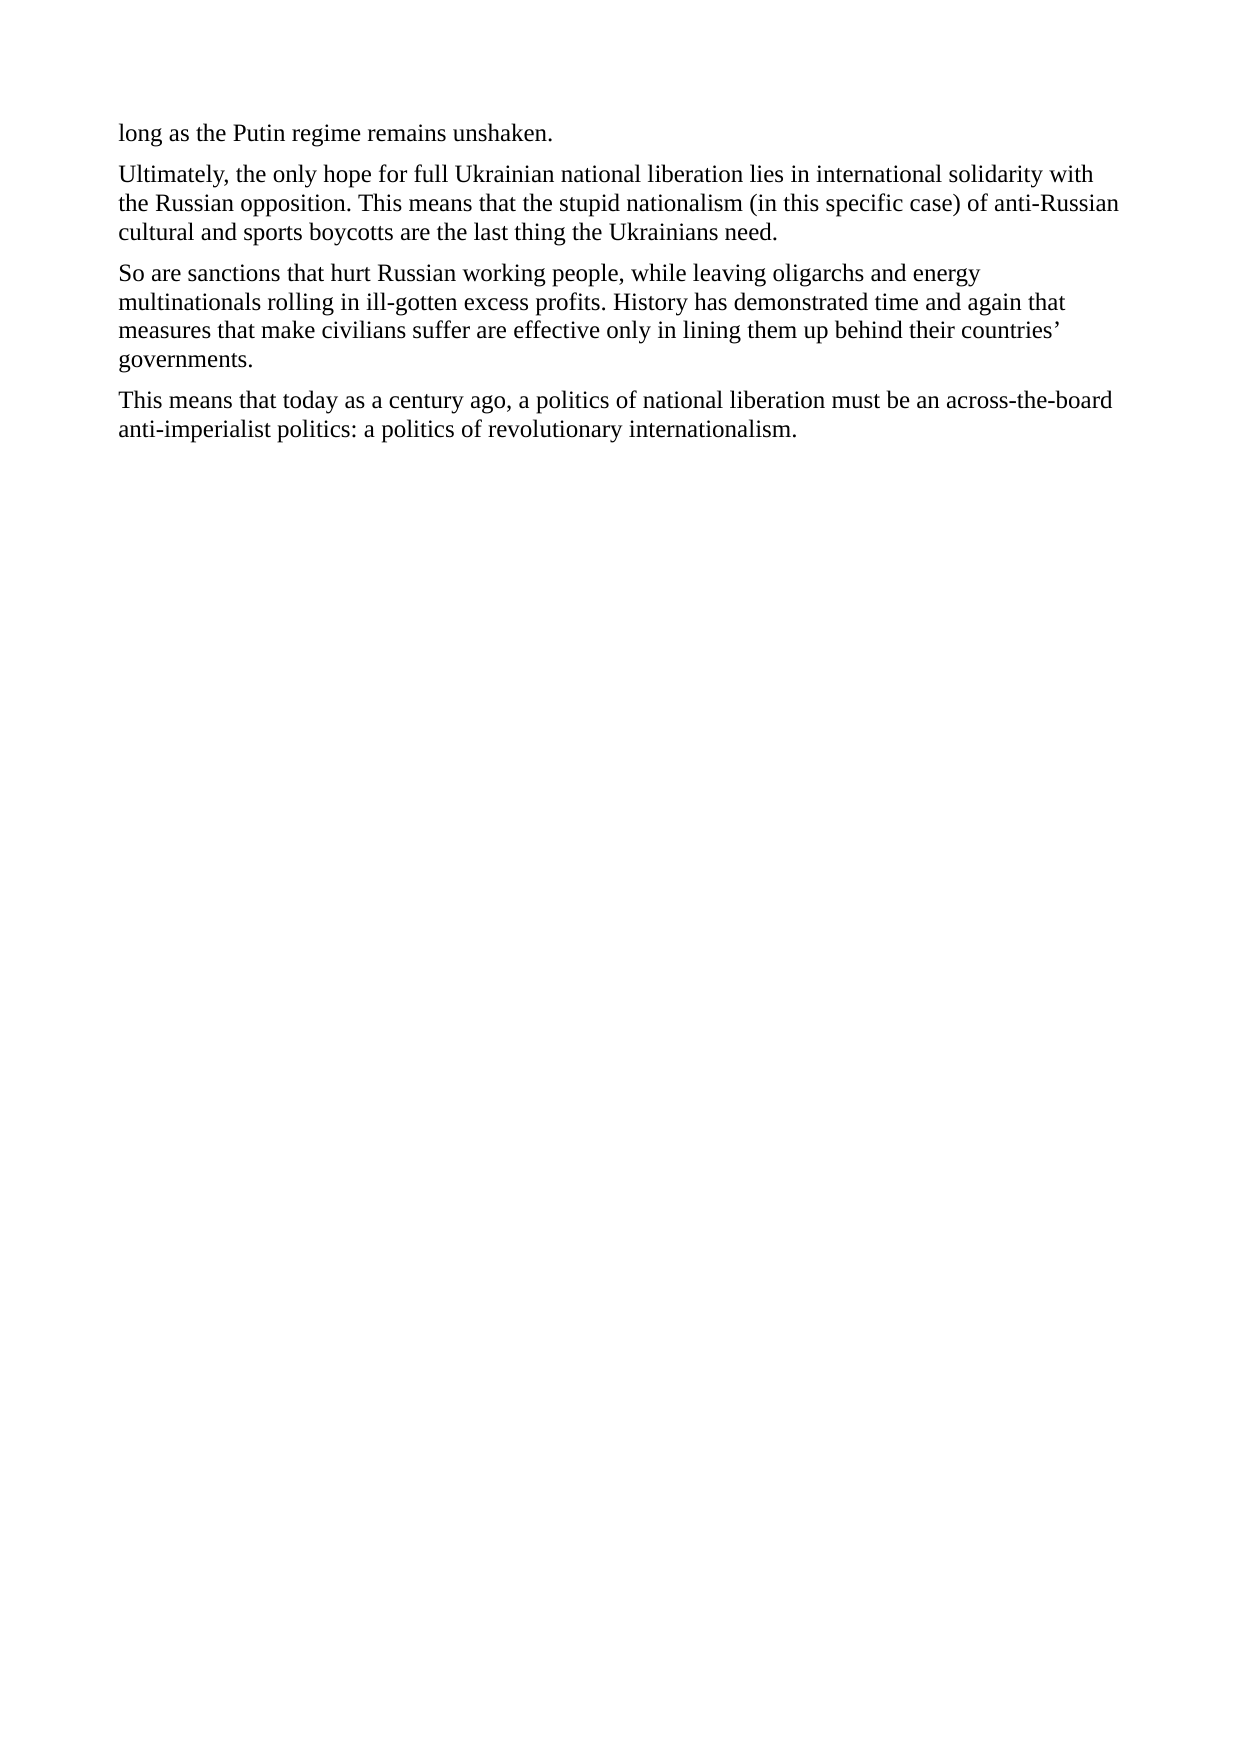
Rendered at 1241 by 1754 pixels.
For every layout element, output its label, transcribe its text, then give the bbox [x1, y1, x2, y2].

text So are sanctions that hurt Russian working people, while leaving oligarchs and energy multinationals rolling in ill-gotten excess profits. History has demonstrated time and again that measures that make civilians suffer are effective only in lining them up behind their countries’ governments. [118, 258, 1122, 373]
text This means that today as a century ago, a politics of national liberation must be an across-the-board anti-imperialist politics: a politics of revolutionary internationalism. [118, 386, 1122, 443]
text long as the Putin regime remains unshaken. [118, 118, 1122, 147]
text Ultimately, the only hope for full Ukrainian national liberation lies in international solidarity with the Russian opposition. This means that the stupid nationalism (in this specific case) of anti-Russian cultural and sports boycotts are the last thing the Ukrainians need. [118, 159, 1122, 246]
